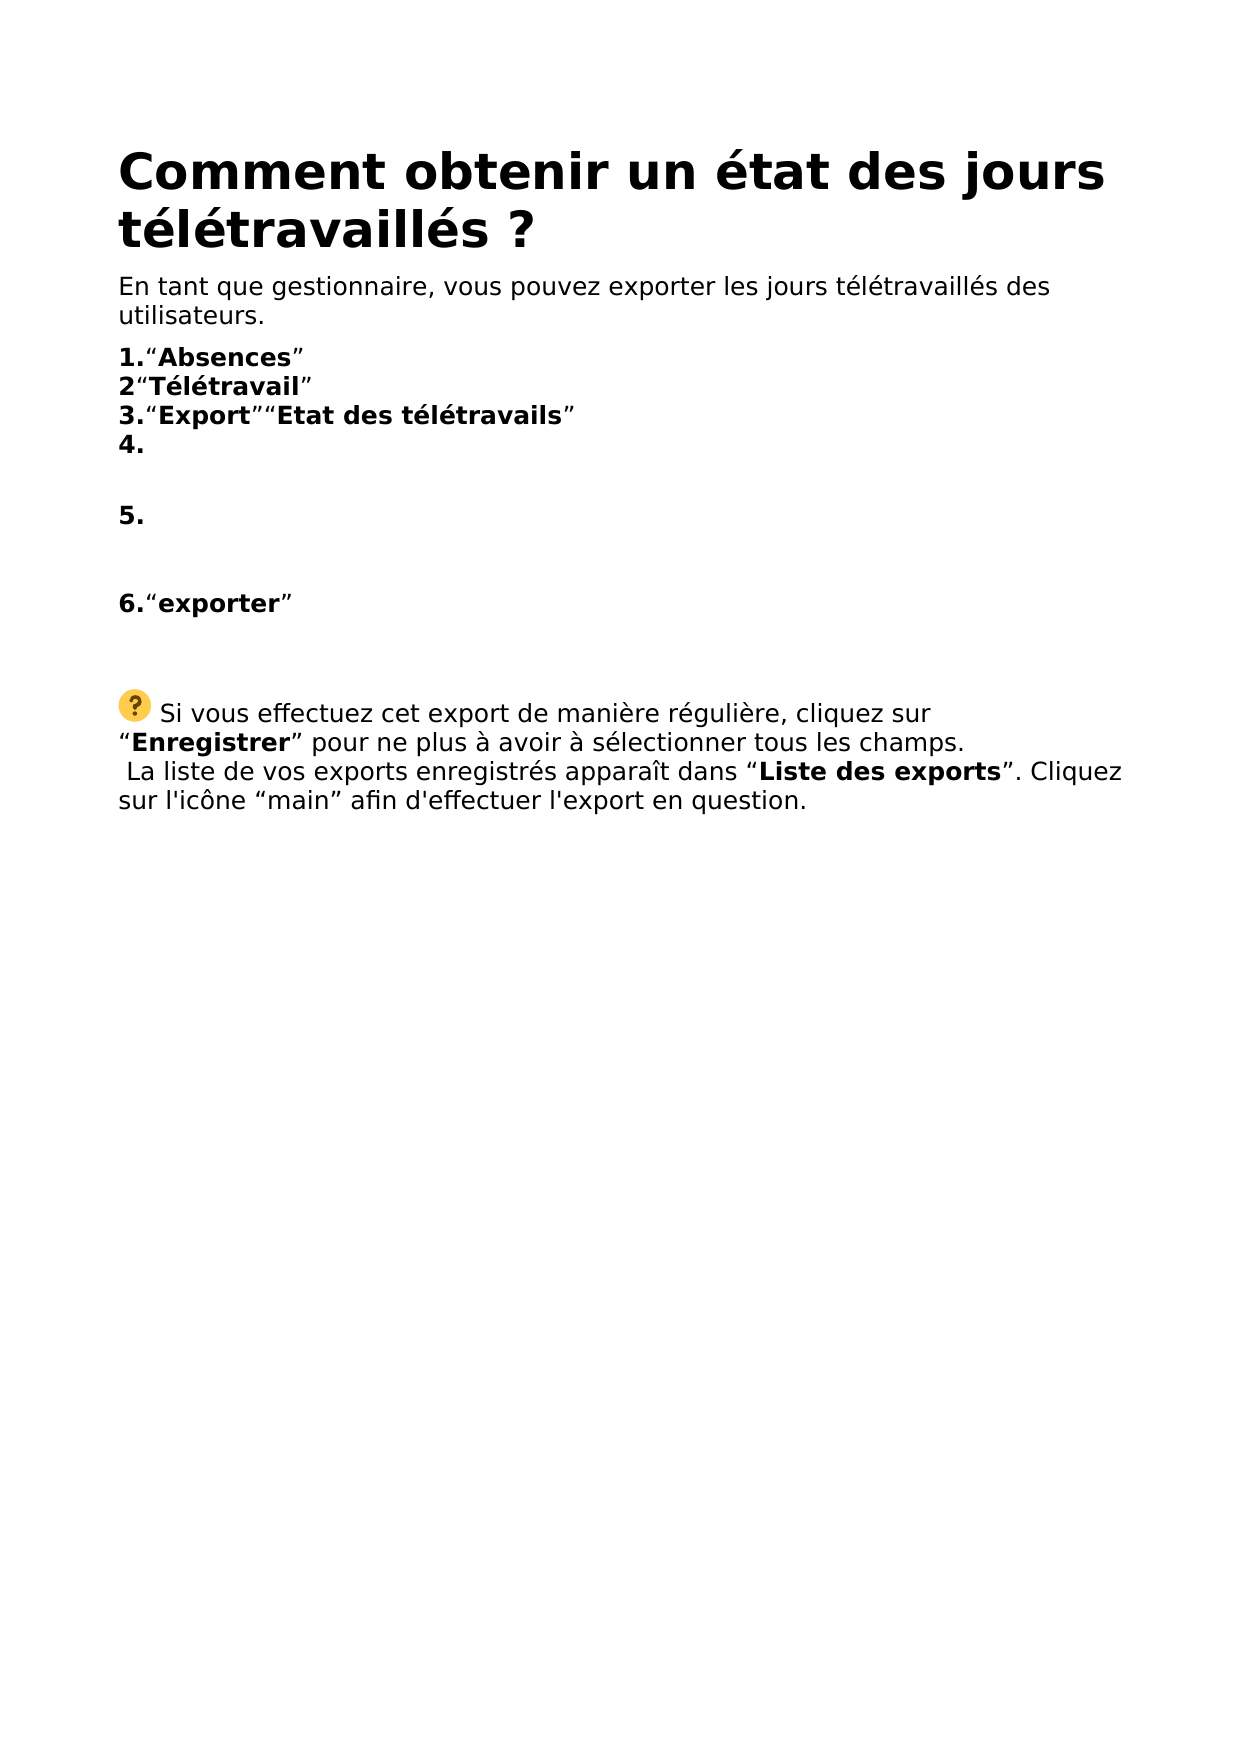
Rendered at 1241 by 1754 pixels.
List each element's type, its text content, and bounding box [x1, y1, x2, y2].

text 5. 6.“exporter” [118, 501, 1122, 676]
subtitle Comment obtenir un état des jours télétravaillés ? [118, 143, 1122, 259]
text En tant que gestionnaire, vous pouvez exporter les jours télétravaillés des utilisateurs. [118, 272, 1122, 330]
text 1.“Absences” 2“Télétravail” 3.“Export”“Etat des télétravails” 4. [118, 343, 1122, 489]
text Si vous effectuez cet export de manière régulière, cliquez sur “Enregistrer” pour ne plus à avoir à sélectionner tous les champs. La liste de vos exports enregistrés apparaît dans “Liste des exports”. Cliquez sur l'icône “main” afin d'effectuer l'export en question. [118, 689, 1122, 816]
